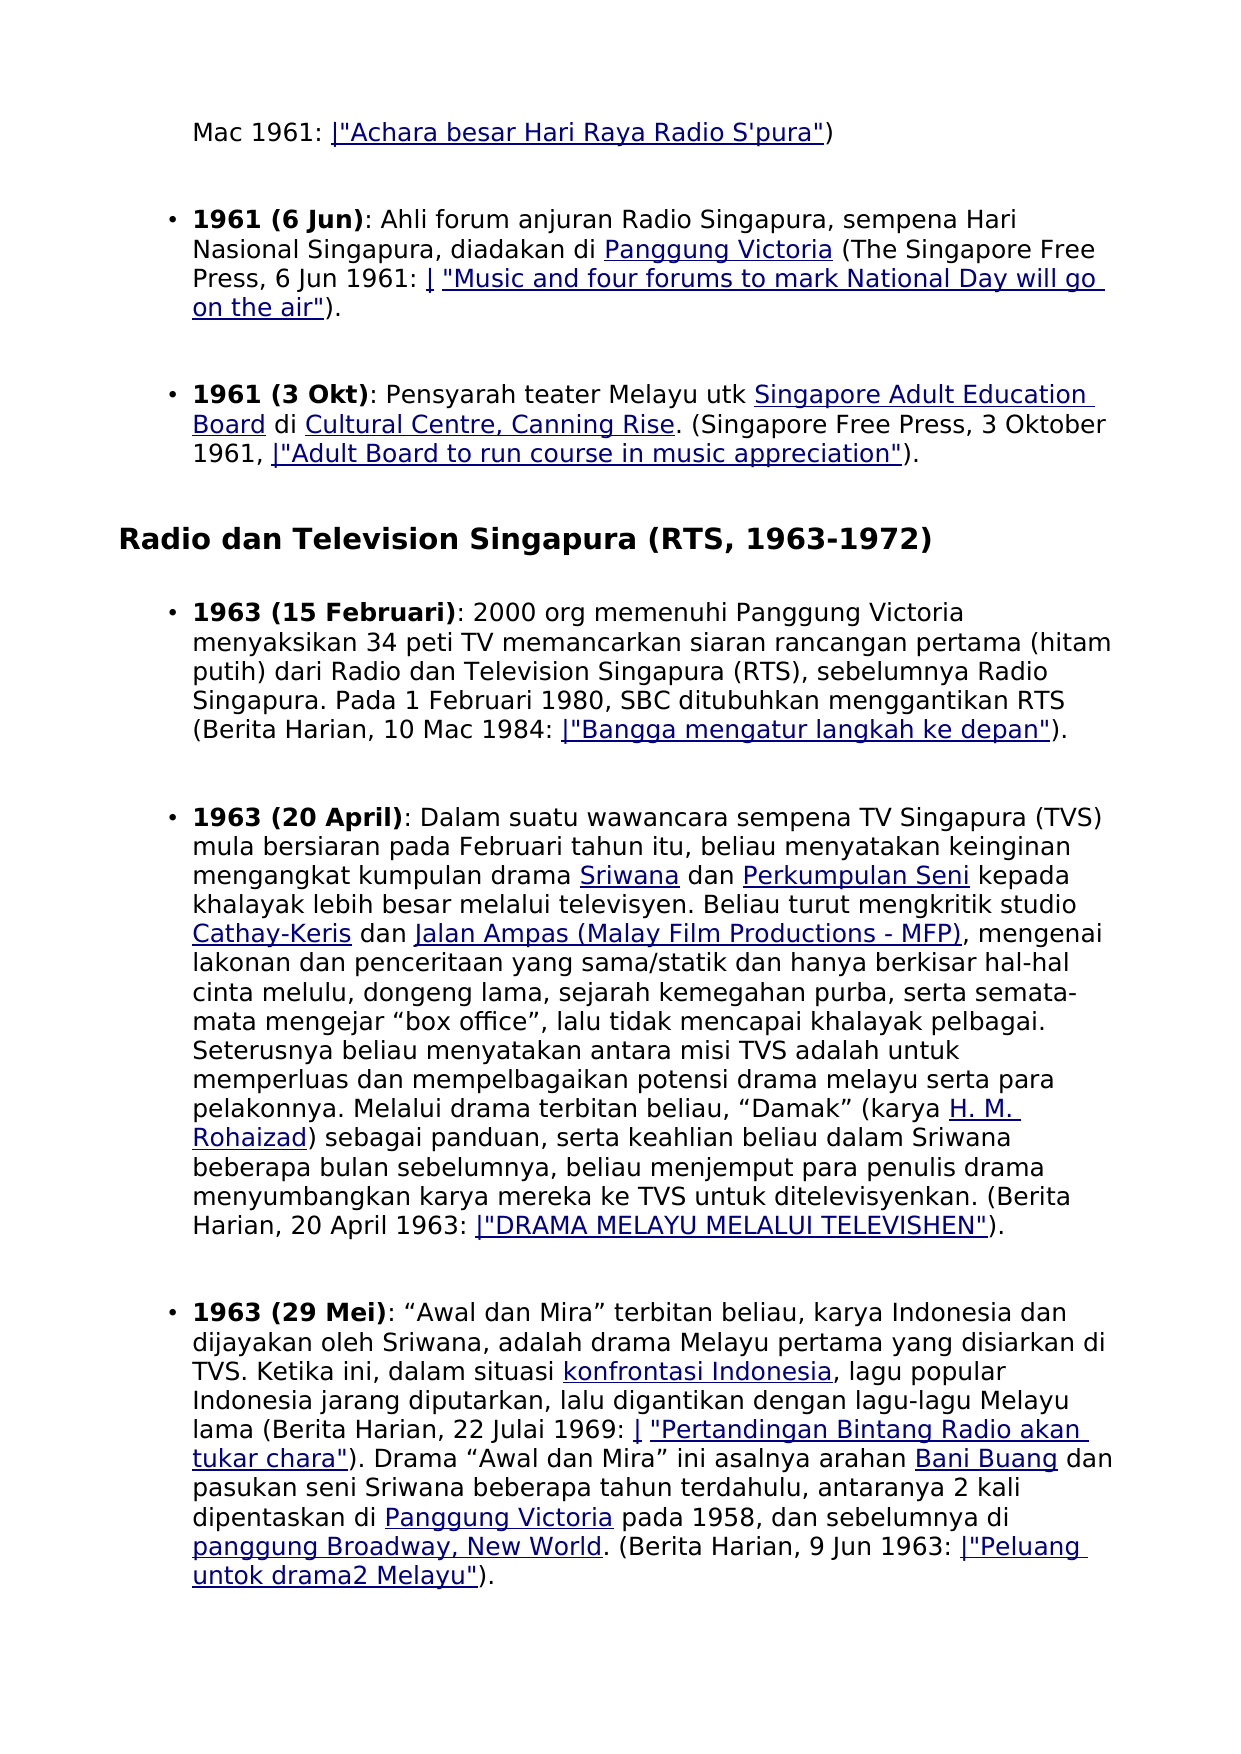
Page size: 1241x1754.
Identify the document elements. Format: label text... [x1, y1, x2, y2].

list 1963 (15 Februari): 2000 org memenuhi Panggung Victoria menyaksikan 34 peti TV memancarkan siaran rancangan pertama (hitam putih) dari Radio dan Television Singapura (RTS), sebelumnya Radio Singapura. Pada 1 Februari 1980, SBC ditubuhkan menggantikan RTS (Berita Harian, 10 Mac 1984: |"Bangga mengatur langkah ke depan"). [177, 598, 1122, 803]
list 1961 (6 Jun): Ahli forum anjuran Radio Singapura, sempena Hari Nasional Singapura, diadakan di Panggung Victoria (The Singapore Free Press, 6 Jun 1961: | "Music and four forums to mark National Day will go on the air"). [177, 206, 1122, 381]
list 1963 (20 April): Dalam suatu wawancara sempena TV Singapura (TVS) mula bersiaran pada Februari tahun itu, beliau menyatakan keinginan mengangkat kumpulan drama Sriwana dan Perkumpulan Seni kepada khalayak lebih besar melalui televisyen. Beliau turut mengkritik studio Cathay-Keris dan Jalan Ampas (Malay Film Productions - MFP), mengenai lakonan dan penceritaan yang sama/statik dan hanya berkisar hal-hal cinta melulu, dongeng lama, sejarah kemegahan purba, serta semata-mata mengejar “box office”, lalu tidak mencapai khalayak pelbagai. Seterusnya beliau menyatakan antara misi TVS adalah untuk memperluas dan mempelbagaikan potensi drama melayu serta para pelakonnya. Melalui drama terbitan beliau, “Damak” (karya H. M. Rohaizad) sebagai panduan, serta keahlian beliau dalam Sriwana beberapa bulan sebelumnya, beliau menjemput para penulis drama menyumbangkan karya mereka ke TVS untuk ditelevisyenkan. (Berita Harian, 20 April 1963: |"DRAMA MELAYU MELALUI TELEVISHEN"). [177, 803, 1122, 1298]
list 1961 (3 Okt): Pensyarah teater Melayu utk Singapore Adult Education Board di Cultural Centre, Canning Rise. (Singapore Free Press, 3 Oktober 1961, |"Adult Board to run course in music appreciation"). [177, 381, 1122, 468]
subtitle Radio dan Television Singapura (RTS, 1963-1972) [118, 523, 1122, 557]
list Mac 1961: |"Achara besar Hari Raya Radio S'pura") [177, 118, 1122, 206]
list 1963 (29 Mei): “Awal dan Mira” terbitan beliau, karya Indonesia dan dijayakan oleh Sriwana, adalah drama Melayu pertama yang disiarkan di TVS. Ketika ini, dalam situasi konfrontasi Indonesia, lagu popular Indonesia jarang diputarkan, lalu digantikan dengan lagu-lagu Melayu lama (Berita Harian, 22 Julai 1969: | "Pertandingan Bintang Radio akan tukar chara"). Drama “Awal dan Mira” ini asalnya arahan Bani Buang dan pasukan seni Sriwana beberapa tahun terdahulu, antaranya 2 kali dipentaskan di Panggung Victoria pada 1958, dan sebelumnya di panggung Broadway, New World. (Berita Harian, 9 Jun 1963: |"Peluang untok drama2 Melayu"). [177, 1298, 1122, 1619]
